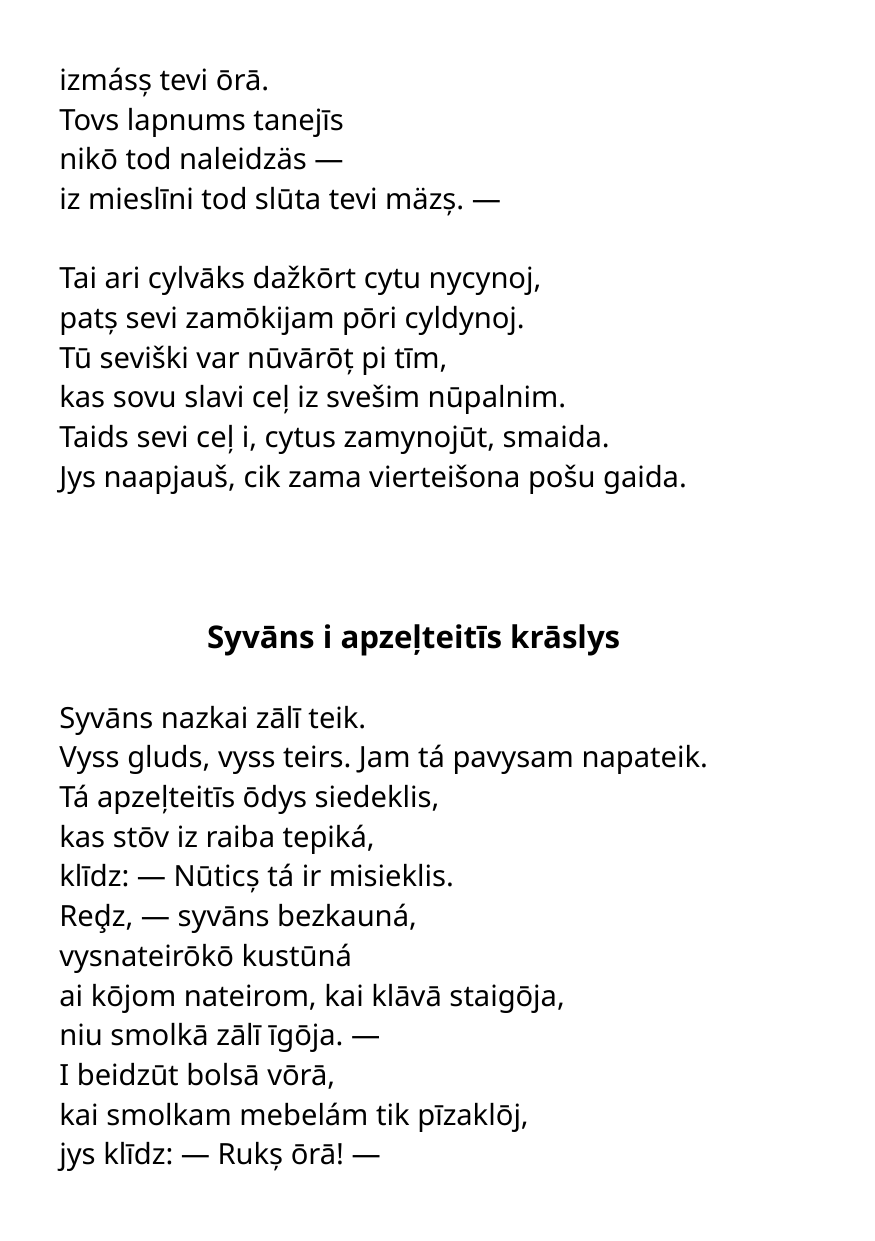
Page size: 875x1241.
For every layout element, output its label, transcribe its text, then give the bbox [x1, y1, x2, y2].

text Tai ari cylvāks dažkōrt cytu nycynoj, [59, 257, 815, 297]
text kai smolkam mebelám tik pīzaklōj, [59, 1094, 815, 1133]
text Taids sevi ceļ i, cytus zamynojūt, smaida. [59, 416, 815, 456]
text kas stōv iz raiba tepiká, [59, 816, 815, 856]
text niu smolkā zālī īgōja. — [59, 1014, 815, 1054]
text vysnateirōkō kustūná [59, 935, 815, 975]
text nikō tod naleidzäs — [59, 138, 815, 178]
text klīdz: — Nūticș tá ir misieklis. [59, 856, 815, 895]
text Tovs lapnums tanejīs [59, 99, 815, 138]
text Syvāns nazkai zālī teik. [59, 697, 815, 737]
text jys klīdz: — Rukș ōrā! — [59, 1133, 815, 1173]
text ai kōjom nateirom, kai klāvā staigōja, [59, 975, 815, 1014]
text Jys naapjauš, cik zama vierteišona pošu gaida. [59, 456, 815, 496]
text Vyss gluds, vyss teirs. Jam tá pavysam napateik. [59, 737, 815, 776]
text Tá apzeļteitīs ōdys siedeklis, [59, 776, 815, 816]
text iz mieslīni tod slūta tevi mäzș. — [59, 178, 815, 218]
text patș sevi zamōkijam pōri cyldynoj. [59, 297, 815, 337]
text I beidzūt bolsā vōrā, [59, 1054, 815, 1094]
text kas sovu slavi ceļ iz svešim nūpalnim. [59, 377, 815, 416]
text izmásș tevi ōrā. [59, 59, 815, 99]
text Reḑz, — syvāns bezkauná, [59, 895, 815, 935]
text Tū seviški var nūvārōț pi tīm, [59, 337, 815, 377]
text Syvāns i apzeļteitīs krāslys [59, 615, 815, 657]
